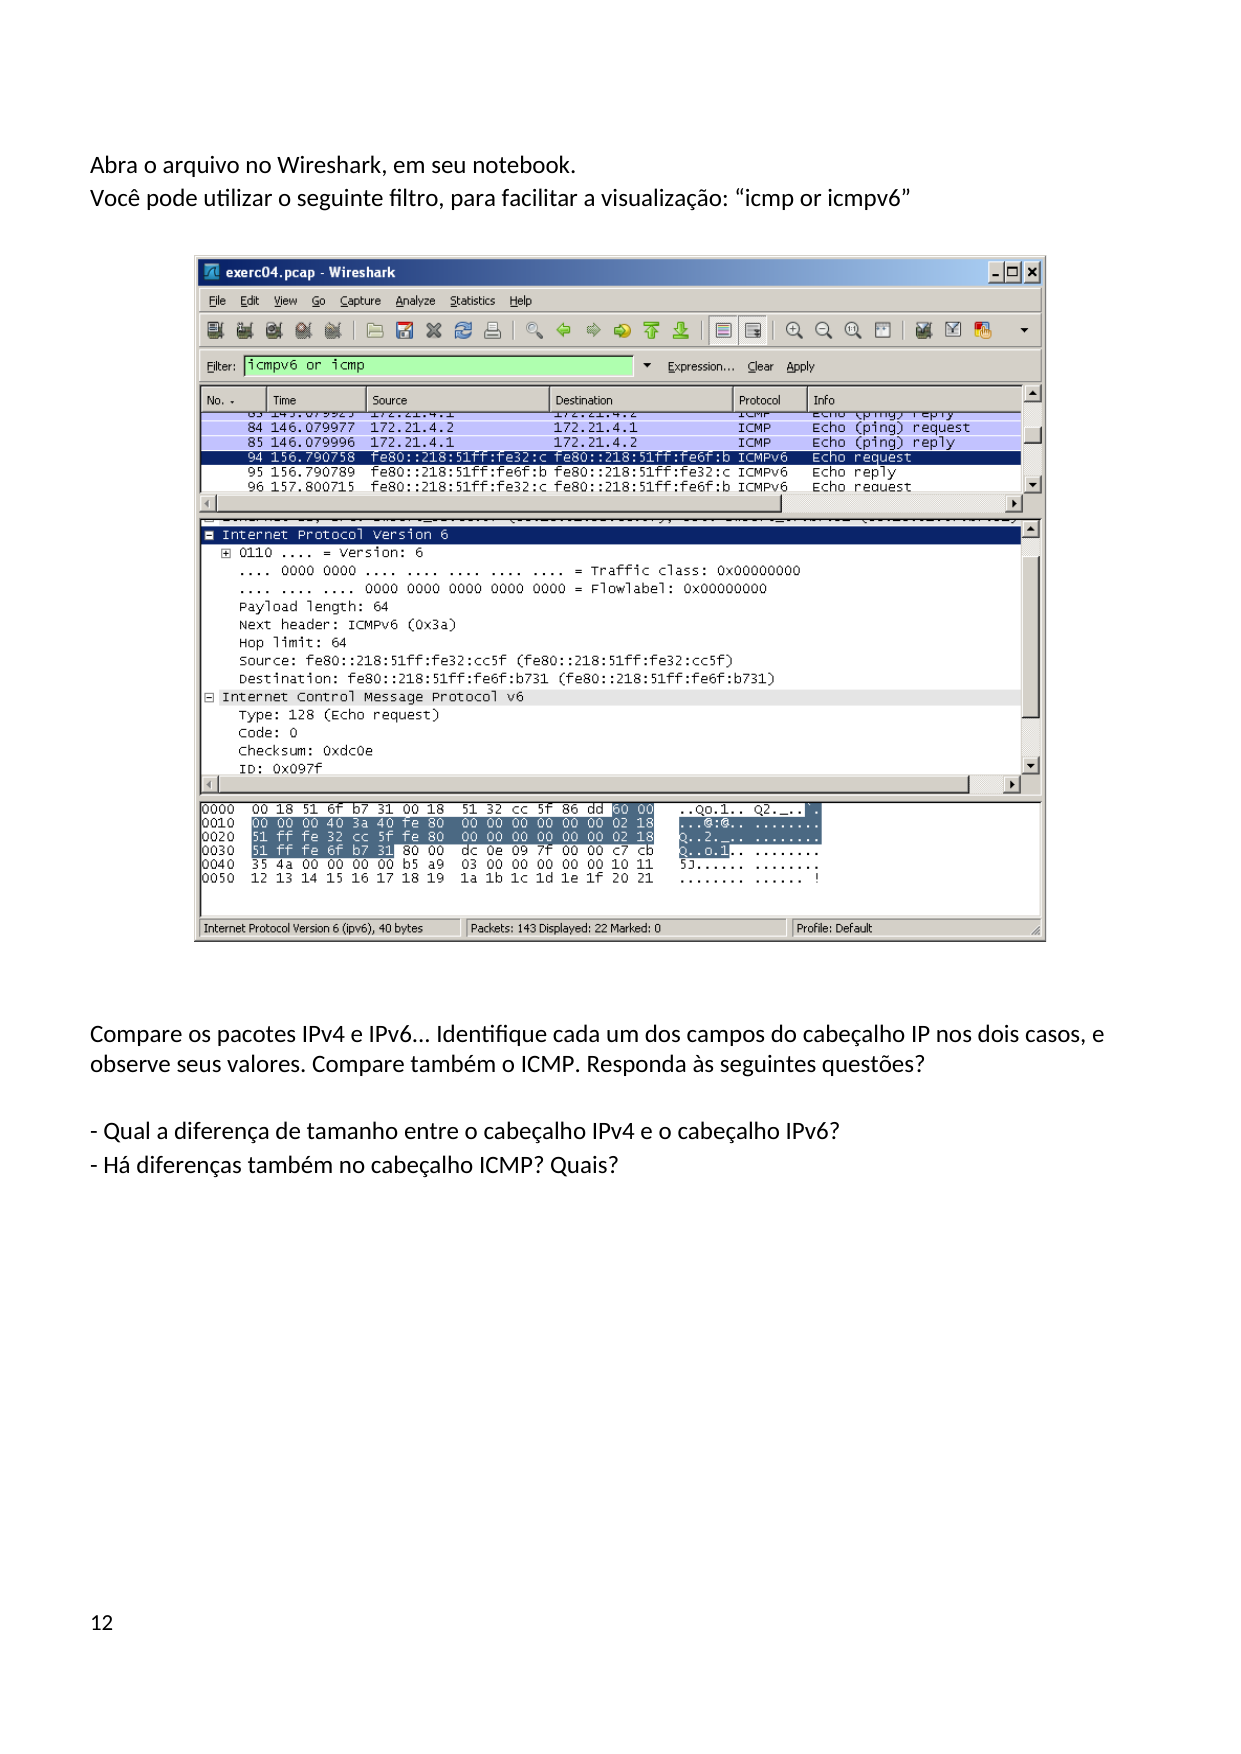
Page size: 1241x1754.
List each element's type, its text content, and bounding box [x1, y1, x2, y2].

text - Qual a diferença de tamanho entre o cabeçalho IPv4 e o cabeçalho IPv6? [90, 1115, 1150, 1146]
text Abra o arquivo no Wireshark, em seu notebook. [90, 149, 1150, 179]
picture [194, 255, 1047, 942]
text - Há diferenças também no cabeçalho ICMP? Quais? [90, 1149, 1150, 1179]
text Você pode utilizar o seguinte filtro, para facilitar a visualização: “icmp or icmpv6” [90, 182, 1150, 213]
text Compare os pacotes IPv4 e IPv6... Identifique cada um dos campos do cabeçalho IP nos dois casos, e observe seus valores. Compare também o ICMP. Responda às seguintes questões? [90, 1018, 1150, 1079]
